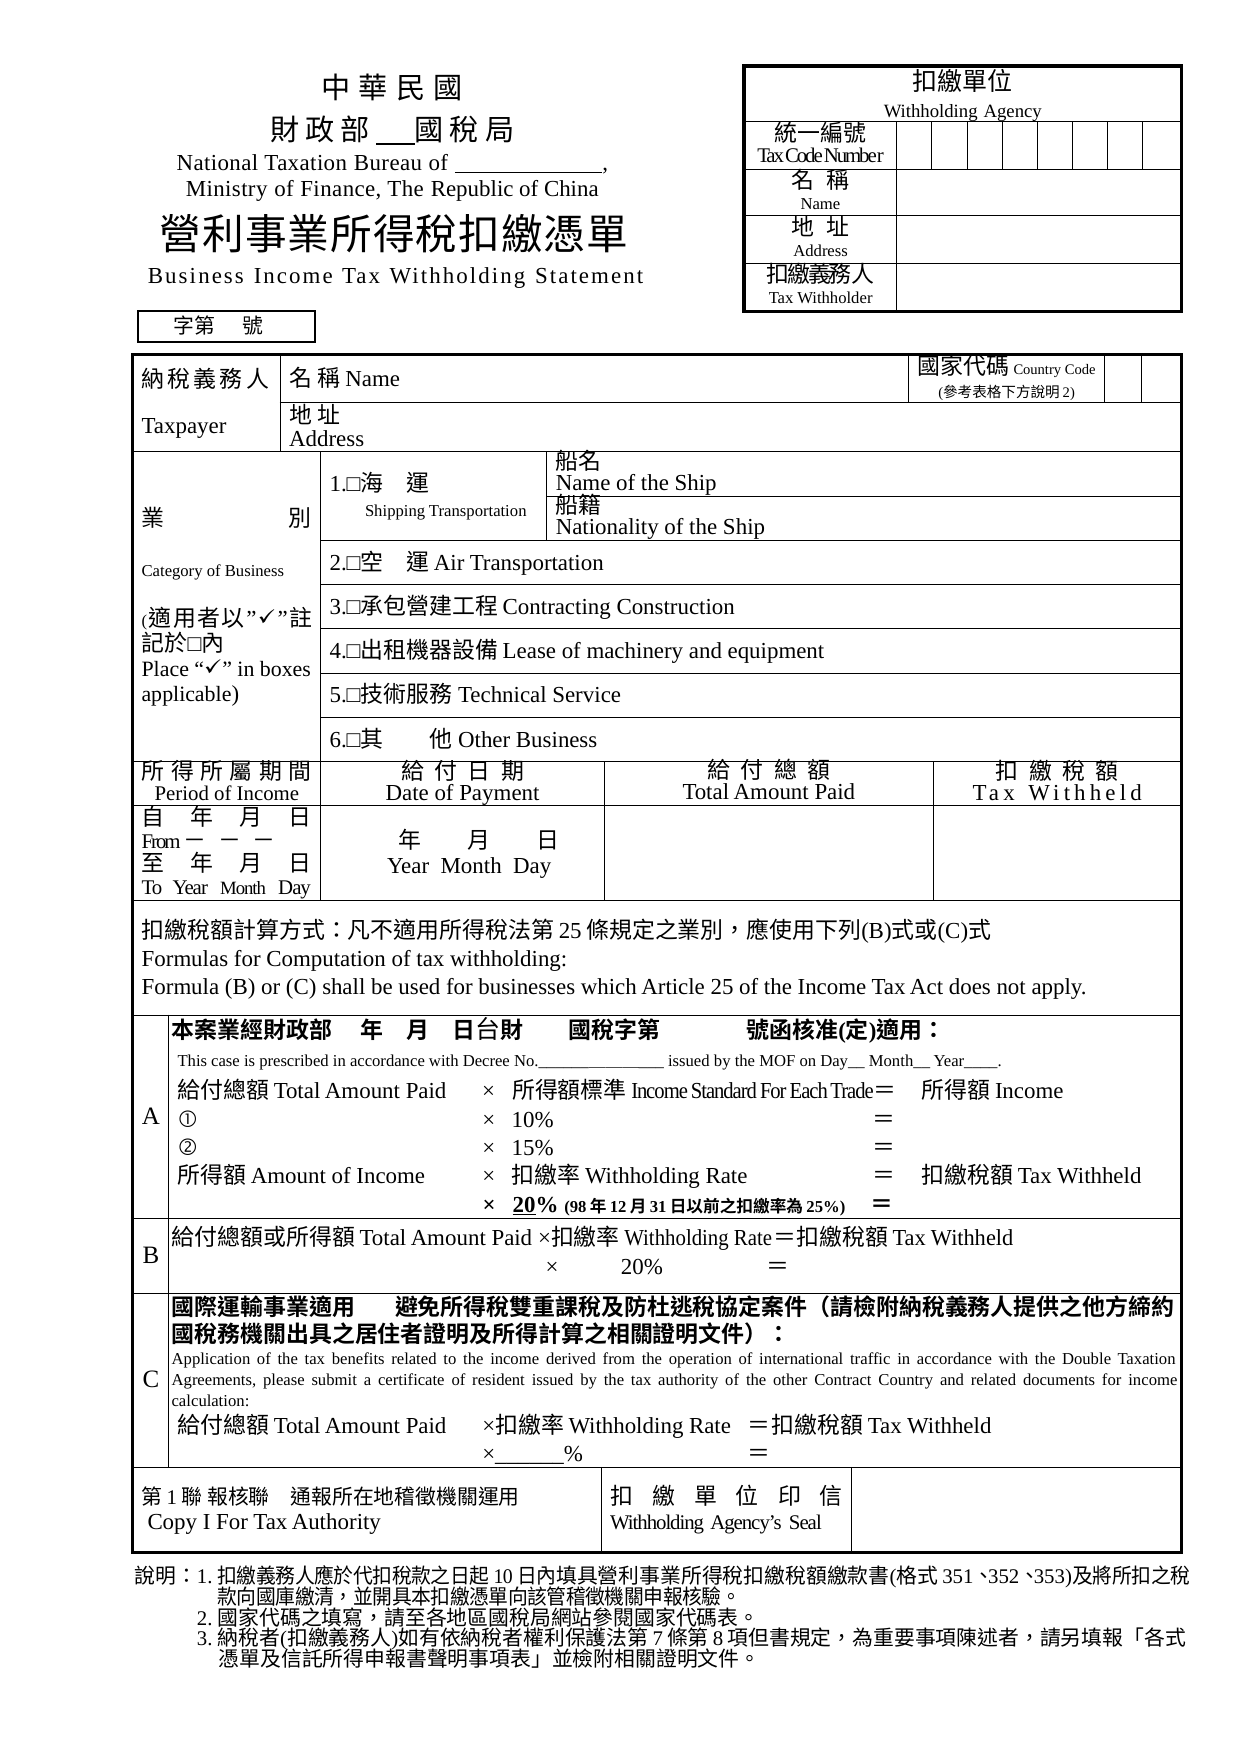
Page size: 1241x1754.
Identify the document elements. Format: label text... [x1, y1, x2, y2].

table_cell 3.□承包營建工程Contracting Construction [321, 585, 1180, 628]
table_cell [897, 216, 1180, 263]
text Business Income Tax Withholding Statement [59, 262, 742, 288]
table_cell [1108, 122, 1142, 168]
table_cell [968, 122, 1002, 168]
table_cell [605, 806, 933, 900]
text National Taxation Bureau of , [59, 149, 742, 175]
table_cell 扣繳稅額 Tax Withheld [934, 762, 1180, 805]
table_cell 給付總額或所得額Total Amount Paid ×扣繳率Withholding Rate＝扣繳稅額Tax Withheld × 20% ＝ [169, 1219, 1180, 1293]
table_cell [932, 122, 967, 168]
table_cell [1038, 122, 1072, 168]
table_header [1142, 356, 1180, 402]
table_cell 地 址 Address [281, 403, 1180, 451]
table_cell 第1聯 報核聯 通報所在地稽徵機關運用 Copy I For Tax Authority [134, 1468, 601, 1551]
table_cell 名 稱 Name [746, 170, 896, 215]
table_header [1105, 356, 1141, 402]
table_cell A [134, 1016, 168, 1218]
table_cell 扣繳義務人 Tax Withholder [746, 264, 896, 310]
text 說明：1. 扣繳義務人應於代扣稅款之日起10日內填具營利事業所得稅扣繳稅額繳款書(格式351、352、353)及將所扣之稅款向國庫繳清，並開具本扣繳憑單向該管稽徵機關申報核驗。 [134, 1567, 1190, 1608]
table_cell [897, 264, 1180, 310]
table_cell 地 址 Address [746, 216, 896, 263]
table_cell 給付日期 Date of Payment [321, 762, 604, 805]
table_cell 年 月 日 Year Month Day [321, 806, 604, 900]
table_cell 國際運輸事業適用 避免所得稅雙重課稅及防杜逃稅協定案件（請檢附納稅義務人提供之他方締約國稅務機關出具之居住者證明及所得計算之相關證明文件）： Application of the tax benefits related to the income derived from the operation of international traffic in accordance with the Double Taxation Agreements, please submit a certificate of resident issued by the tax authority of the other Contract Country and related documents for income calculation: 給付總額Total Amount Paid ×扣繳率Withholding Rate ＝ 扣繳稅額Tax Withheld ×______% ＝ [169, 1294, 1180, 1467]
table_header 名 稱Name [281, 356, 908, 402]
table_cell 給付總額 Total Amount Paid [605, 762, 933, 805]
table_header 納稅義務人 Taxpayer [134, 356, 280, 451]
text 3. 納稅者(扣繳義務人)如有依納稅者權利保護法第7條第8項但書規定，為重要事項陳述者，請另填報「各式憑單及信託所得申報書聲明事項表」並檢附相關證明文件。 [165, 1629, 1190, 1671]
table_cell [852, 1468, 1180, 1551]
table_cell 2.□空 運Air Transportation [321, 541, 1180, 584]
text Ministry of Finance, The Republic of China [59, 175, 742, 201]
text 中華民國 [59, 64, 742, 106]
table_cell 扣繳單位印信 Withholding Agency’s Seal [602, 1468, 851, 1551]
table_header 扣繳單位 Withholding Agency [746, 68, 1180, 121]
table_cell [897, 122, 931, 168]
table_cell 6.□其 他 Other Business [321, 718, 1180, 761]
table_cell 4.□出租機器設備Lease of machinery and equipment [321, 629, 1180, 673]
table_header 國家代碼Country Code (參考表格下方說明2) [909, 356, 1104, 402]
table_cell 船名 Name of the Ship [547, 452, 1180, 496]
table_cell [934, 806, 1180, 900]
table_cell 統一編號 Tax Code Number [746, 122, 896, 168]
table_cell [1143, 122, 1180, 168]
text 2. 國家代碼之填寫，請至各地區國稅局網站參閱國家代碼表。 [134, 1608, 1190, 1629]
table_cell [897, 170, 1180, 215]
table_cell [1003, 122, 1037, 168]
table_cell 業 別 Category of Business (適用者以””註記於□內 Place “” in boxes applicable) [134, 452, 320, 761]
text 財政部 國稅局 [59, 106, 742, 149]
table_cell C [134, 1294, 168, 1467]
table_cell 自 年 月 日 From － － － 至 年 月 日 To Year Month Day [134, 806, 320, 900]
text 營利事業所得稅扣繳憑單 [59, 201, 742, 262]
table_cell 5.□技術服務 Technical Service [321, 674, 1180, 717]
table_cell 1.□海 運 Shipping Transportation [321, 452, 546, 540]
table_cell 所得所屬期間 Period of Income [134, 762, 320, 805]
table_cell 本案業經財政部 年 月 日台財 國稅字第 號函核准(定)適用： This case is prescribed in accordance with Decree No.______＿＿＿___ issued by the MOF on Day__ Month__ Year____. 給付總額Total Amount Paid × 所得額標準Income Standard For Each Trade＝ 所得額Income  × 10% ＝  × 15% ＝ 所得額Amount of Income × 扣繳率Withholding Rate ＝ 扣繳稅額Tax Withheld × 20% (98年12月31日以前之扣繳率為25%) ＝ [169, 1016, 1180, 1218]
table_cell [1073, 122, 1107, 168]
table_cell 船籍 Nationality of the Ship [547, 497, 1180, 540]
table_cell 扣繳稅額計算方式：凡不適用所得稅法第25條規定之業別，應使用下列(B)式或(C)式 Formulas for Computation of tax withholding: Formula (B) or (C) shall be used for businesses which Article 25 of the Income Tax Act does not apply. [134, 901, 1180, 1014]
table_cell B [134, 1219, 168, 1293]
